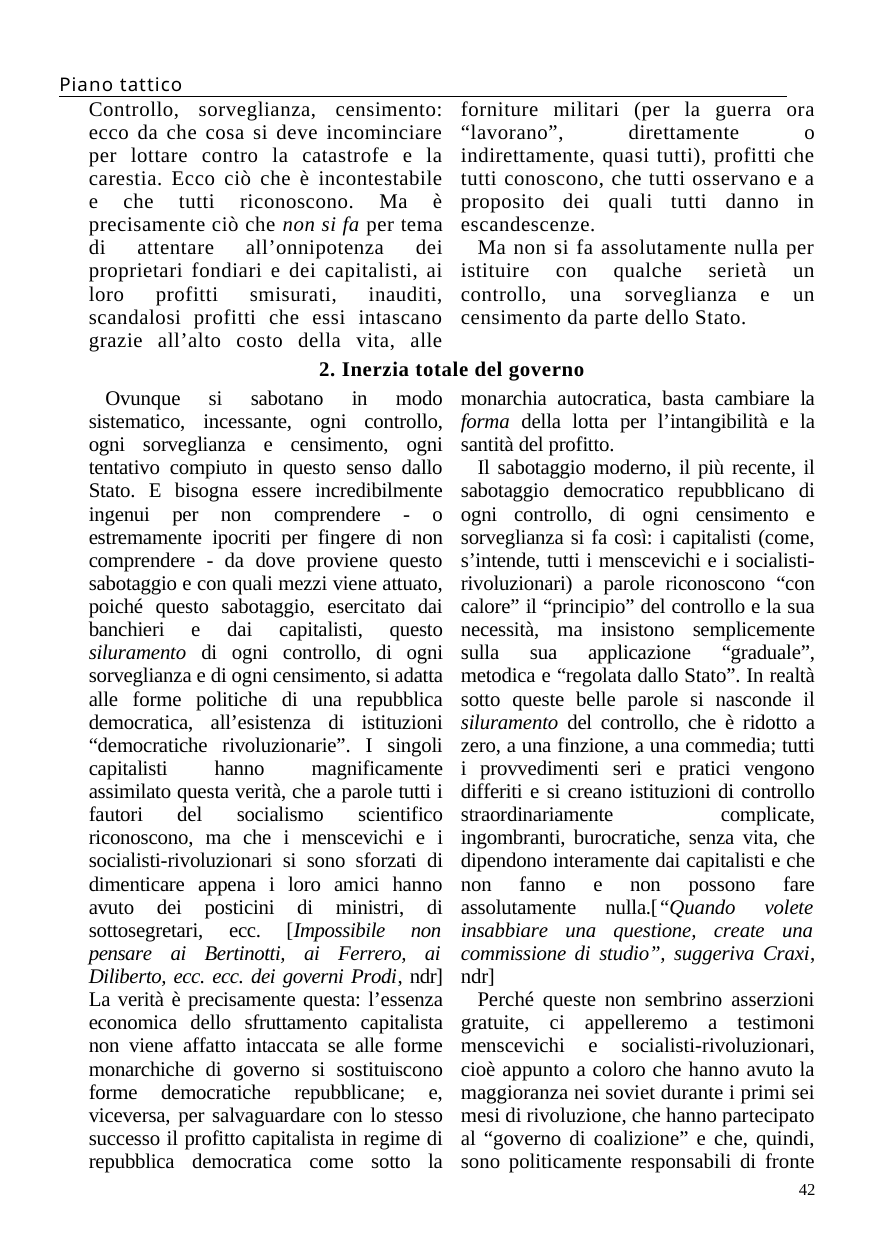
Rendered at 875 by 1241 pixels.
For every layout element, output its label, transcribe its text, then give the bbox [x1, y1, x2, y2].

text Perché queste non sembrino asserzioni gratuite, ci appelleremo a testimoni menscevichi e socialisti-rivoluzionari, cioè appunto a coloro che hanno avuto la maggioranza nei soviet durante i primi sei mesi di rivoluzione, che hanno partecipato al “governo di coalizione” e che, quindi, sono politicamente responsabili di fronte [461, 988, 815, 1173]
text monarchia autocratica, basta cambiare la forma della lotta per l’intangibilità e la santità del profitto. [461, 387, 815, 456]
text forniture militari (per la guerra ora “lavorano”, direttamente o indirettamente, quasi tutti), profitti che tutti conoscono, che tutti osservano e a proposito dei quali tutti danno in escandescenze. [461, 94, 815, 236]
text Il sabotaggio moderno, il più recente, il sabotaggio democratico repubblicano di ogni controllo, di ogni censimento e sorveglianza si fa così: i capitalisti (come, s’intende, tutti i menscevichi e i socialisti-rivoluzionari) a parole riconoscono “con calore” il “principio” del controllo e la sua necessità, ma insistono semplicemente sulla sua applicazione “graduale”, metodica e “regolata dallo Stato”. In realtà sotto queste belle parole si nasconde il siluramento del controllo, che è ridotto a zero, a una finzione, a una commedia; tutti i provvedimenti seri e pratici vengono differiti e si creano istituzioni di controllo straordinariamente complicate, ingombranti, burocratiche, senza vita, che dipendono interamente dai capitalisti e che non fanno e non possono fare assolutamente nulla.[“Quando volete insabbiare una questione, create una commissione di studio”, suggeriva Craxi, ndr] [461, 456, 815, 988]
text 2. Inerzia totale del governo [88, 358, 815, 381]
text Controllo, sorveglianza, censimento: ecco da che cosa si deve incominciare per lottare contro la catastrofe e la carestia. Ecco ciò che è incontestabile e che tutti riconoscono. Ma è precisamente ciò che non si fa per tema di attentare all’onnipotenza dei proprietari fondiari e dei capitalisti, ai loro profitti smisurati, inauditi, scandalosi profitti che essi intascano grazie all’alto costo della vita, alle [88, 97, 443, 352]
text Ovunque si sabotano in modo sistematico, incessante, ogni controllo, ogni sorveglianza e censimento, ogni tentativo compiuto in questo senso dallo Stato. E bisogna essere incredibilmente ingenui per non comprendere - o estremamente ipocriti per fingere di non comprendere - da dove proviene questo sabotaggio e con quali mezzi viene attuato, poiché questo sabotaggio, esercitato dai banchieri e dai capitalisti, questo siluramento di ogni controllo, di ogni sorveglianza e di ogni censimento, si adatta alle forme politiche di una repubblica democratica, all’esistenza di istituzioni “democratiche rivoluzionarie”. I singoli capitalisti hanno magnificamente assimilato questa verità, che a parole tutti i fautori del socialismo scientifico riconoscono, ma che i menscevichi e i socialisti-rivoluzionari si sono sforzati di dimenticare appena i loro amici hanno avuto dei posticini di ministri, di sottosegretari, ecc. [Impossibile non pensare ai Bertinotti, ai Ferrero, ai Diliberto, ecc. ecc. dei governi Prodi, ndr] La verità è precisamente questa: l’essenza economica dello sfruttamento capitalista non viene affatto intaccata se alle forme monarchiche di governo si sostituiscono forme democratiche repubblicane; e, viceversa, per salvaguardare con lo stesso successo il profitto capitalista in regime di repubblica democratica come sotto la [88, 387, 443, 1173]
text Ma non si fa assolutamente nulla per istituire con qualche serietà un controllo, una sorveglianza e un censimento da parte dello Stato. [461, 236, 815, 329]
text Piano tattico [59, 71, 787, 96]
